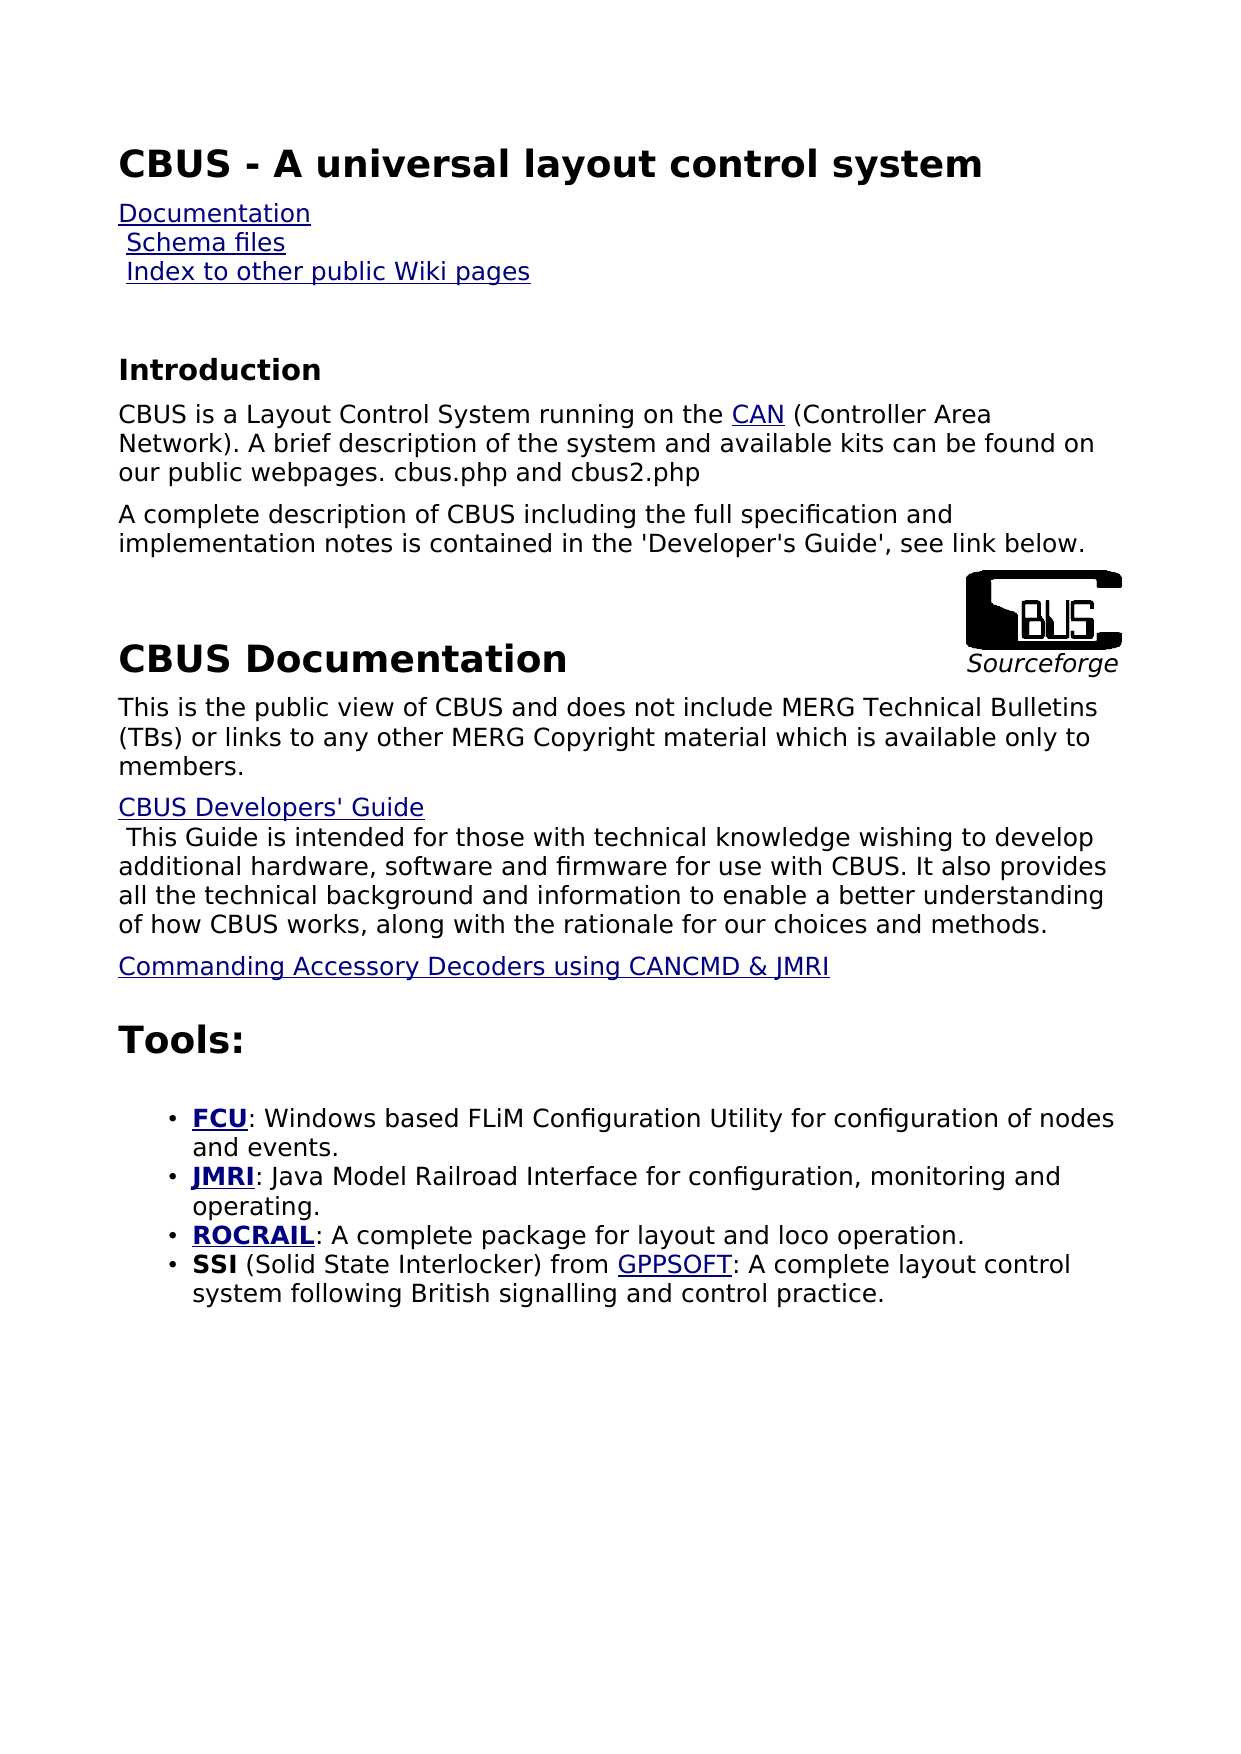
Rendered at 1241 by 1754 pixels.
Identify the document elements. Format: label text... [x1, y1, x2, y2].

text Sourceforge [966, 650, 1122, 678]
list FCU: Windows based FLiM Configuration Utility for configuration of nodes and events. [177, 1104, 1122, 1162]
subtitle CBUS - A universal layout control system [118, 143, 1122, 187]
text Commanding Accessory Decoders using CANCMD & JMRI [118, 952, 1122, 981]
text CBUS is a Layout Control System running on the CAN (Controller Area Network). A brief description of the system and available kits can be found on our public webpages. cbus.php and cbus2.php [118, 400, 1122, 487]
subtitle Tools: [118, 1018, 1122, 1062]
list ROCRAIL: A complete package for layout and loco operation. [177, 1221, 1122, 1250]
text Documentation Schema files Index to other public Wiki pages [118, 199, 1122, 316]
list SSI (Solid State Interlocker) from GPPSOFT: A complete layout control system following British signalling and control practice. [177, 1250, 1122, 1308]
text This is the public view of CBUS and does not include MERG Technical Bulletins (TBs) or links to any other MERG Copyright material which is available only to members. [118, 693, 1122, 781]
text A complete description of CBUS including the full specification and implementation notes is contained in the 'Developer's Guide', see link below. [118, 500, 1122, 558]
subtitle CBUS Documentation [118, 637, 1122, 681]
subtitle Introduction [118, 353, 1122, 387]
list JMRI: Java Model Railroad Interface for configuration, monitoring and operating. [177, 1162, 1122, 1221]
picture [965, 570, 1123, 650]
text CBUS Developers' Guide This Guide is intended for those with technical knowledge wishing to develop additional hardware, software and firmware for use with CBUS. It also provides all the technical background and information to enable a better understanding of how CBUS works, along with the rationale for our choices and methods. [118, 793, 1122, 939]
